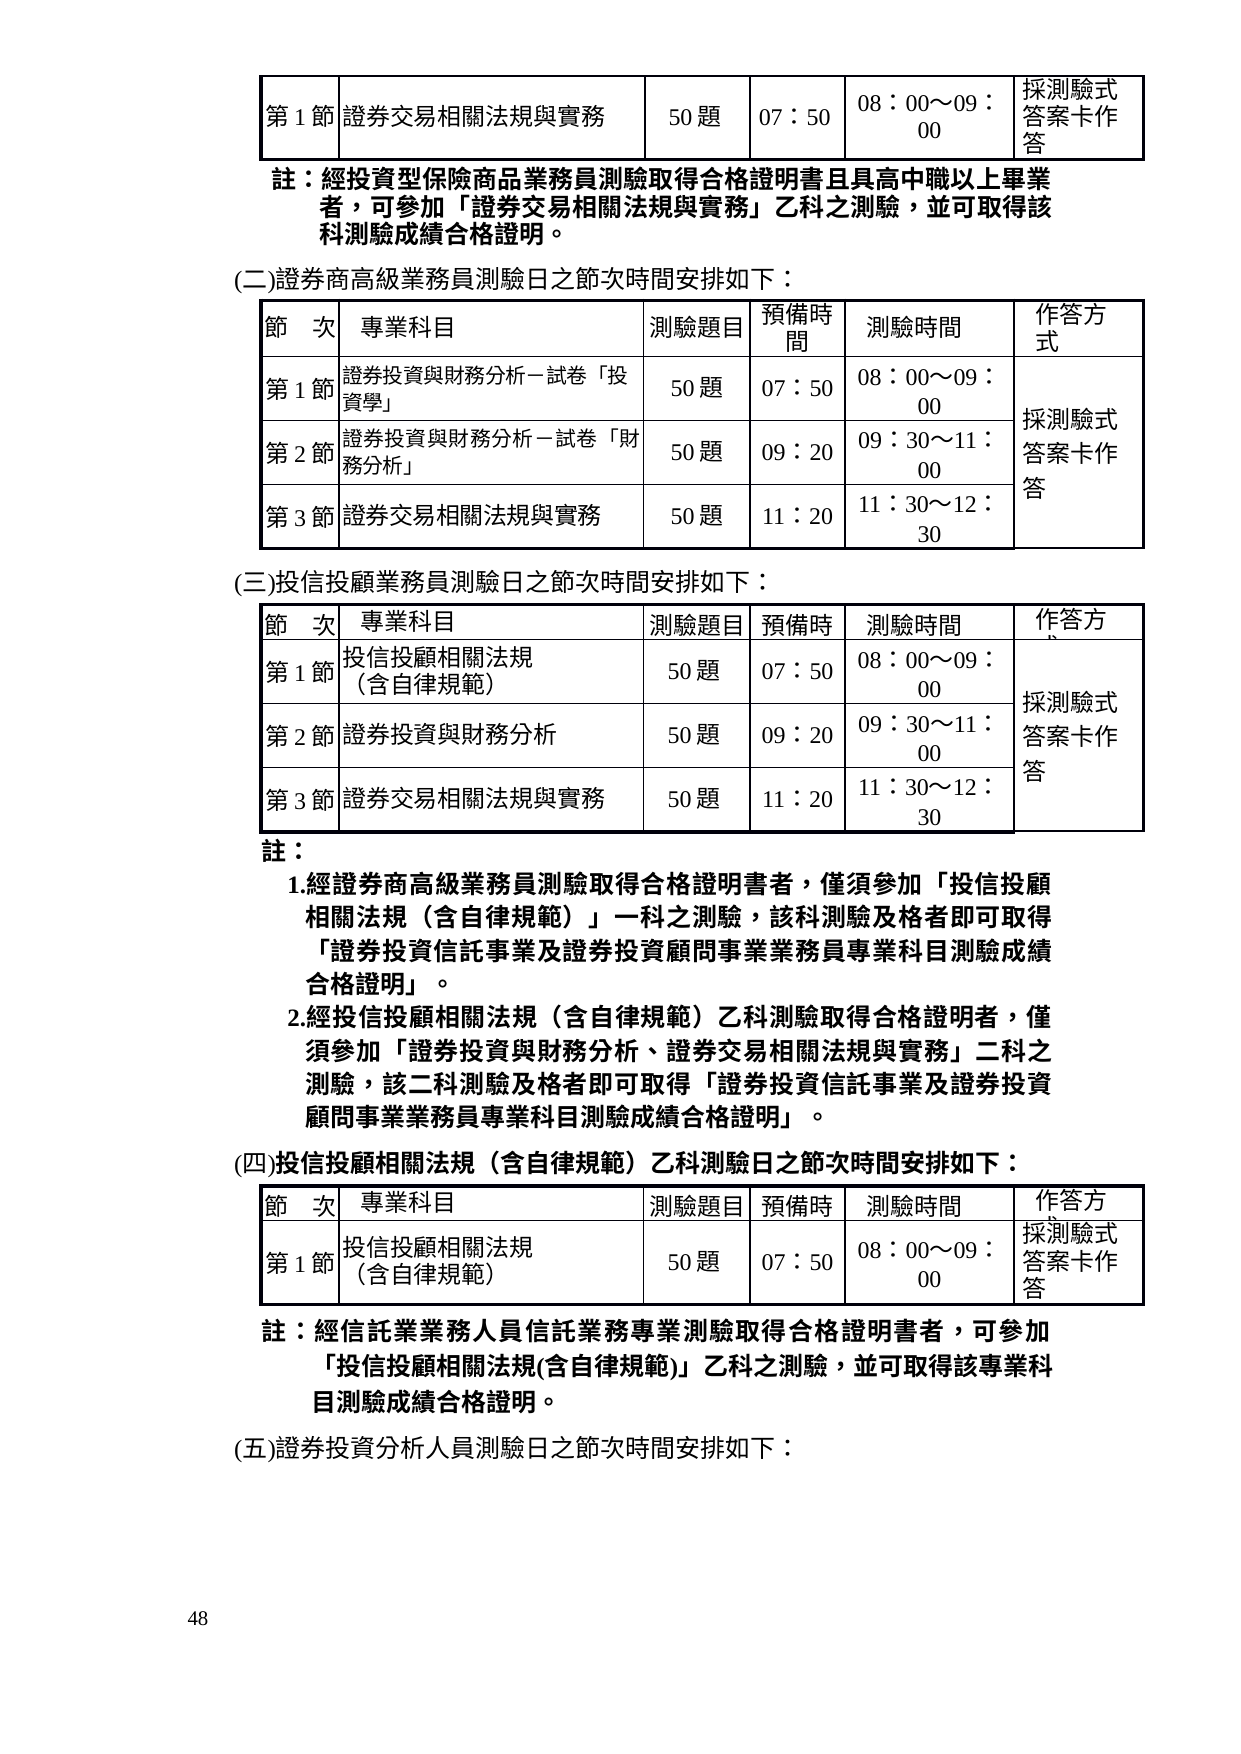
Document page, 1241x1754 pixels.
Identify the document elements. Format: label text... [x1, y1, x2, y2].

table_cell 證券投資與財務分析－試卷「財務分析」 [340, 421, 643, 483]
table_header 測驗時間 [846, 302, 1013, 356]
table_header 節 次 [263, 302, 338, 356]
table_cell 07：50 [751, 357, 844, 419]
table_cell 證券交易相關法規與實務 [340, 485, 643, 547]
table_cell 50題 [644, 357, 749, 419]
table_cell 第2節 [263, 704, 338, 766]
table_cell 07：50 [751, 1221, 844, 1302]
table_cell 09：30～11：00 [846, 421, 1013, 483]
table_cell 11：30～12：30 [846, 768, 1013, 830]
table_cell 11：20 [751, 485, 844, 547]
text 2.經投信投顧相關法規（含自律規範）乙科測驗取得合格證明者，僅須參加「證券投資與財務分析、證券交易相關法規與實務」二科之測驗，該二科測驗及格者即可取得「證券投資信託事業及證券投資顧問事業業務員專業科目測驗成績合格證明」。 [287, 1000, 1053, 1133]
table_cell 09：30～11：00 [846, 704, 1013, 766]
table_cell 採測驗式答案卡作答 [1015, 357, 1142, 547]
text 註： [262, 833, 1053, 867]
table_cell 第1節 [263, 640, 338, 703]
table_cell 採測驗式答案卡作答 [1015, 640, 1142, 830]
table_cell 投信投顧相關法規 （含自律規範） [340, 640, 643, 703]
table_cell 09：20 [751, 421, 844, 483]
table_cell 11：20 [751, 768, 844, 830]
table_cell 08：00～09：00 [846, 357, 1013, 419]
table_cell 第3節 [263, 485, 338, 547]
table_cell 09：20 [751, 704, 844, 766]
table_cell 50題 [644, 768, 749, 830]
table_header 測驗時間 [846, 606, 1013, 639]
table_cell 07：50 [751, 77, 844, 158]
table_header 作答方式 [1015, 1188, 1142, 1220]
table_cell 採測驗式答案卡作答 [1015, 77, 1142, 158]
table_header 預備時間 [751, 302, 844, 356]
table_header 節 次 [263, 1188, 338, 1220]
table_header 專業科目 [340, 1188, 643, 1220]
text (二)證券商高級業務員測驗日之節次時間安排如下： [234, 267, 1053, 294]
table_cell 50題 [644, 485, 749, 547]
text (三)投信投顧業務員測驗日之節次時間安排如下： [234, 563, 1053, 599]
table_cell 07：50 [751, 640, 844, 703]
table_cell 第3節 [263, 768, 338, 830]
table_cell 證券投資與財務分析 [340, 704, 643, 766]
table_cell 證券交易相關法規與實務 [340, 77, 644, 158]
table_cell 11：30～12：30 [846, 485, 1013, 547]
table_cell 50題 [644, 640, 749, 703]
text 1.經證券商高級業務員測驗取得合格證明書者，僅須參加「投信投顧相關法規（含自律規範）」一科之測驗，該科測驗及格者即可取得「證券投資信託事業及證券投資顧問事業業務員專業科目測驗成績合格證明」。 [287, 867, 1053, 1000]
table_header 預備時間 [751, 606, 844, 639]
table_header 預備時間 [751, 1188, 844, 1220]
table_header 測驗題目 [644, 1188, 749, 1220]
text (四)投信投顧相關法規（含自律規範）乙科測驗日之節次時間安排如下： [234, 1144, 1053, 1180]
text 註：經信託業業務人員信託業務專業測驗取得合格證明書者，可參加「投信投顧相關法規(含自律規範)」乙科之測驗，並可取得該專業科目測驗成績合格證明。 [262, 1312, 1053, 1418]
table_header 作答方式 [1015, 606, 1142, 639]
table_cell 證券投資與財務分析－試卷「投資學」 [340, 357, 643, 419]
table_cell 50題 [644, 704, 749, 766]
table_cell 50題 [646, 77, 749, 158]
table_cell 50題 [644, 1221, 749, 1302]
table_cell 第2節 [263, 421, 338, 483]
table_header 測驗題目 [644, 302, 749, 356]
table_cell 投信投顧相關法規 （含自律規範） [340, 1221, 643, 1302]
table_header 專業科目 [340, 302, 643, 356]
table_cell 08：00～09：00 [846, 1221, 1013, 1302]
table_cell 08：00～09：00 [846, 640, 1013, 703]
table_cell 50題 [644, 421, 749, 483]
table_cell 第1節 [263, 77, 338, 158]
text (五)證券投資分析人員測驗日之節次時間安排如下： [234, 1428, 1053, 1465]
text 註：經投資型保險商品業務員測驗取得合格證明書且具高中職以上畢業者，可參加「證券交易相關法規與實務」乙科之測驗，並可取得該科測驗成績合格證明。 [271, 167, 1053, 248]
table_header 節 次 [263, 606, 338, 639]
table_header 專業科目 [340, 606, 643, 639]
table_header 測驗時間 [846, 1188, 1013, 1220]
table_cell 採測驗式答案卡作答 [1015, 1221, 1142, 1302]
table_cell 第1節 [263, 1221, 338, 1302]
table_cell 08：00～09：00 [846, 77, 1013, 158]
table_cell 第1節 [263, 357, 338, 419]
table_cell 證券交易相關法規與實務 [340, 768, 643, 830]
table_header 測驗題目 [644, 606, 749, 639]
table_header 作答方式 [1015, 302, 1142, 356]
